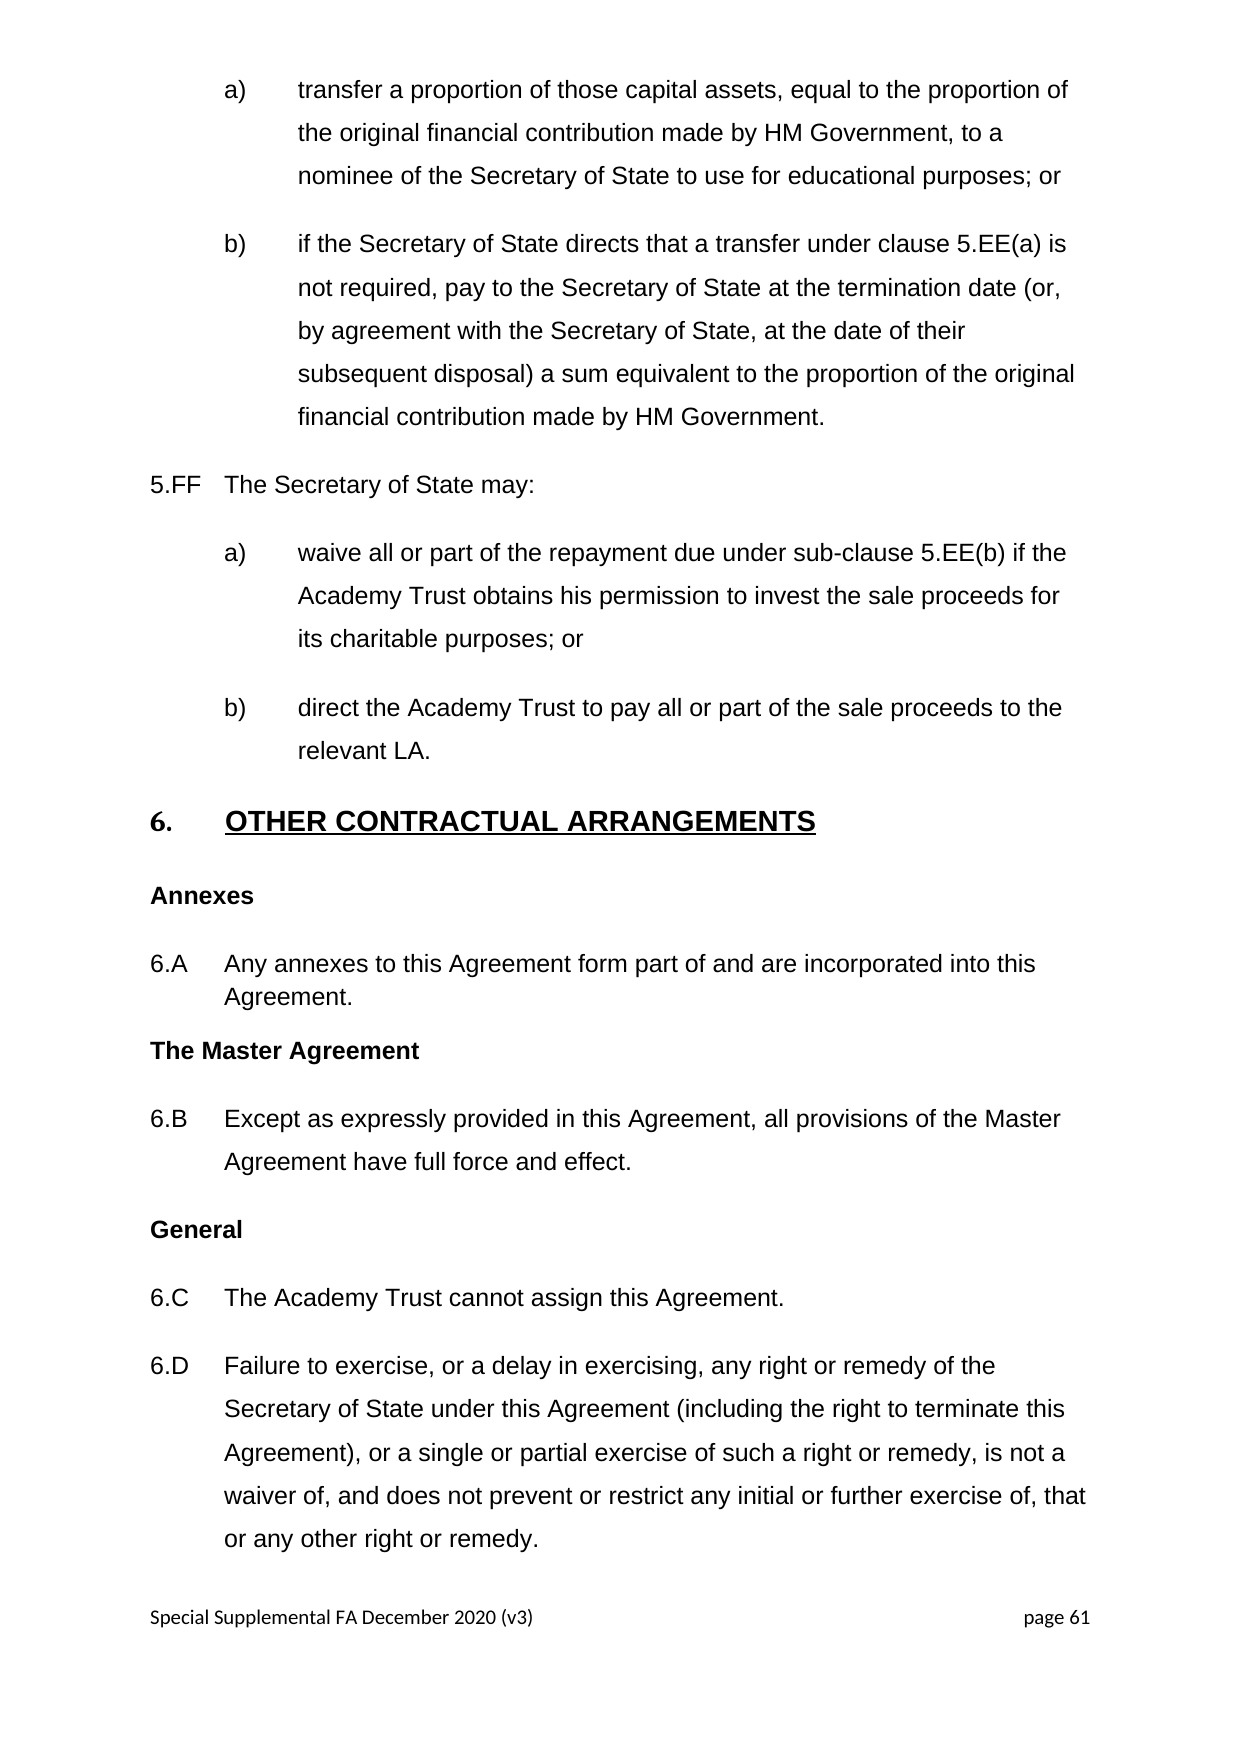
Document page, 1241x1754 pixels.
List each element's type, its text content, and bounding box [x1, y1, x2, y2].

subtitle Annexes [150, 881, 1090, 909]
list direct the Academy Trust to pay all or part of the sale proceeds to the relevant LA. [224, 692, 1090, 764]
list Any annexes to this Agreement form part of and are incorporated into this Agreement. [150, 949, 1090, 1011]
subtitle The Master Agreement [150, 1036, 1090, 1064]
list Failure to exercise, or a delay in exercising, any right or remedy of the Secretary of State under this Agreement (including the right to terminate this Agreement), or a single or partial exercise of such a right or remedy, is not a waiver of, and does not prevent or restrict any initial or further exercise of, that or any other right or remedy. [150, 1351, 1090, 1553]
list The Secretary of State may: [150, 470, 1090, 499]
list Except as expressly provided in this Agreement, all provisions of the Master Agreement have full force and effect. [150, 1104, 1090, 1176]
list if the Secretary of State directs that a transfer under clause 5.EE(a) is not required, pay to the Secretary of State at the termination date (or, by agreement with the Secretary of State, at the date of their subsequent disposal) a sum equivalent to the proportion of the original financial contribution made by HM Government. [224, 229, 1090, 431]
subtitle OTHER CONTRACTUAL ARRANGEMENTS [150, 804, 1090, 838]
subtitle General [150, 1215, 1090, 1244]
list The Academy Trust cannot assign this Agreement. [150, 1283, 1090, 1312]
list waive all or part of the repayment due under sub-clause 5.EE(b) if the Academy Trust obtains his permission to invest the sale proceeds for its charitable purposes; or [224, 538, 1090, 653]
list transfer a proportion of those capital assets, equal to the proportion of the original financial contribution made by HM Government, to a nominee of the Secretary of State to use for educational purposes; or [224, 75, 1090, 190]
